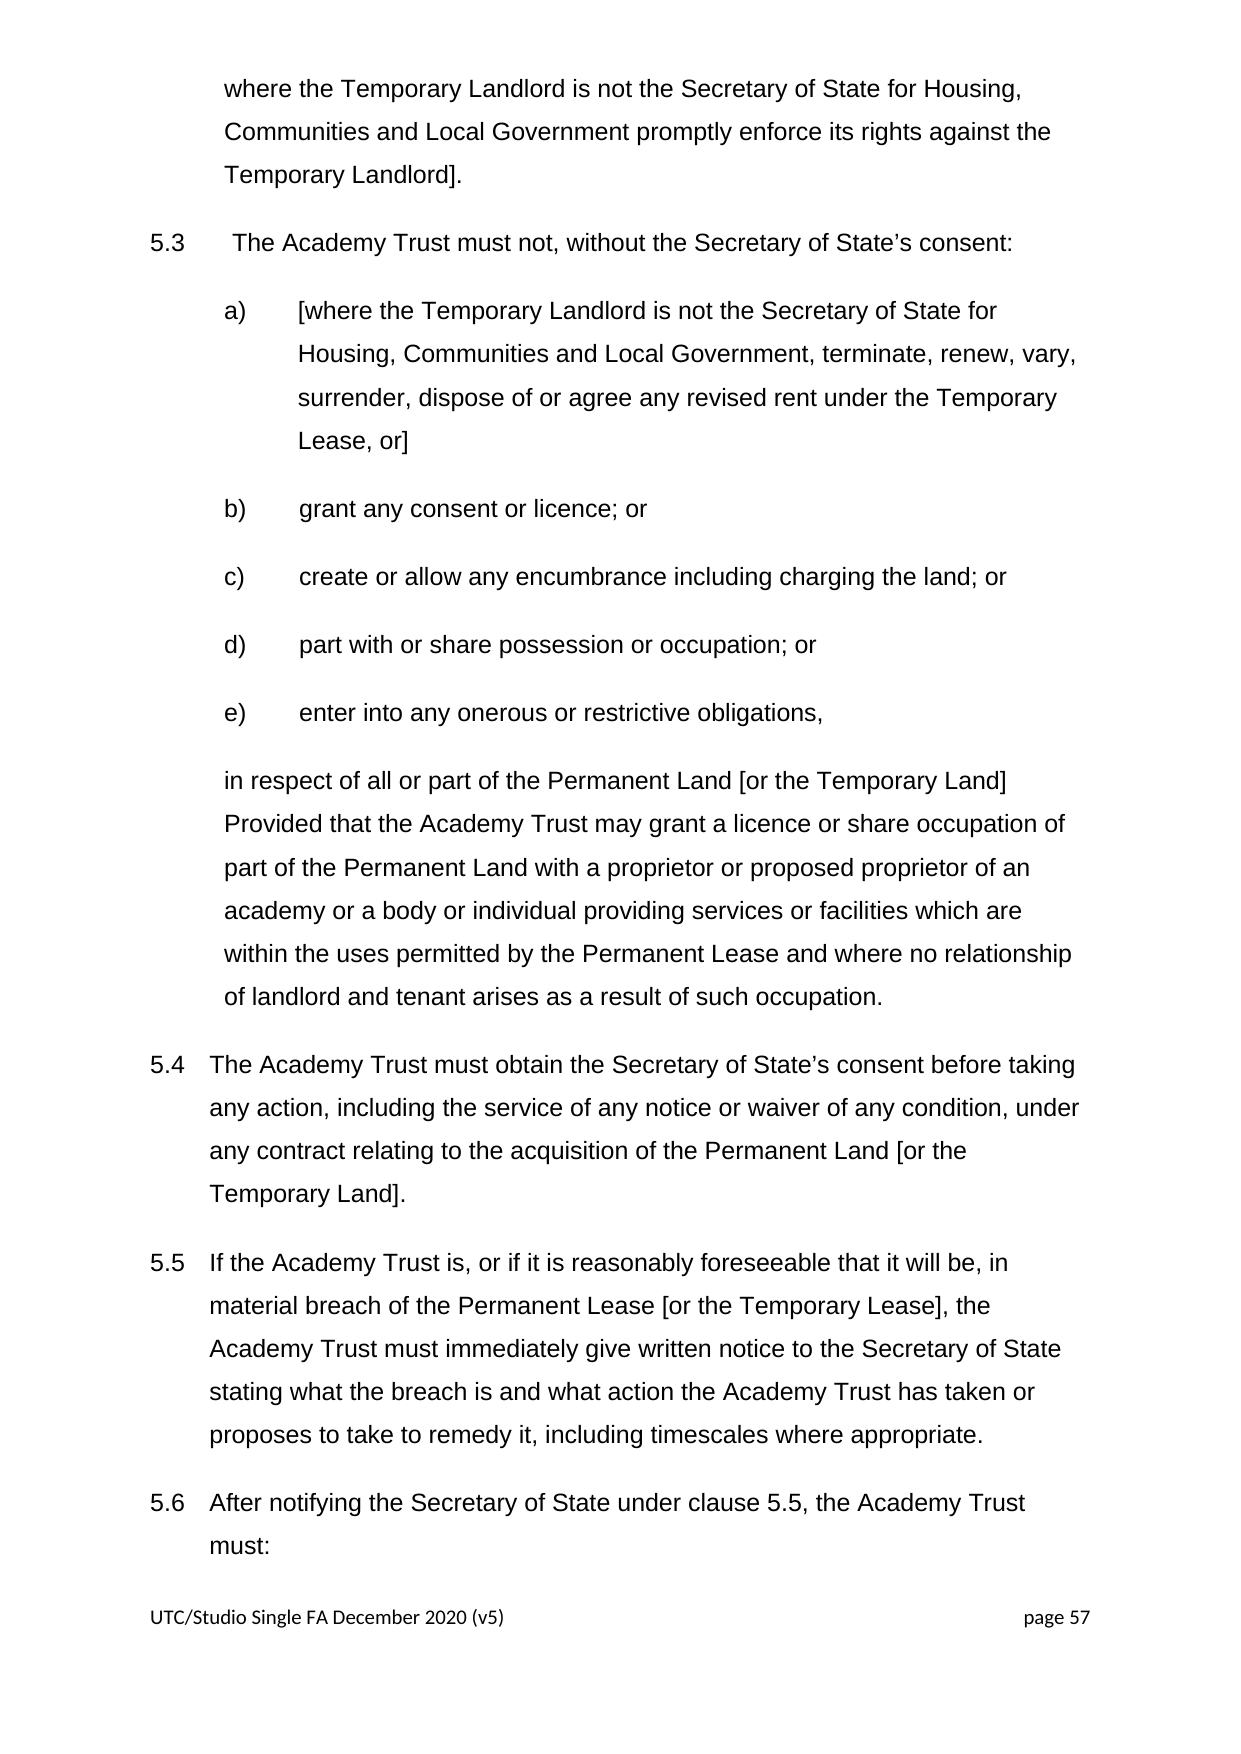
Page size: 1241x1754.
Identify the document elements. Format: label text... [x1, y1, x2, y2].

text c) create or allow any encumbrance including charging the land; or [224, 562, 1090, 591]
text 5.3 The Academy Trust must not, without the Secretary of State’s consent: [150, 228, 1090, 257]
text 5.4 The Academy Trust must obtain the Secretary of State’s consent before taking any action, including the service of any notice or waiver of any condition, under any contract relating to the acquisition of the Permanent Land [or the Temporary Land]. [150, 1050, 1090, 1208]
text b) grant any consent or licence; or [224, 494, 1090, 522]
text in respect of all or part of the Permanent Land [or the Temporary Land] Provided that the Academy Trust may grant a licence or share occupation of part of the Permanent Land with a proprietor or proposed proprietor of an academy or a body or individual providing services or facilities which are within the uses permitted by the Permanent Lease and where no relationship of landlord and tenant arises as a result of such occupation. [224, 766, 1090, 1011]
text 5.6 After notifying the Secretary of State under clause 5.5, the Academy Trust must: [150, 1488, 1090, 1560]
text d) part with or share possession or occupation; or [224, 630, 1090, 659]
text a) [where the Temporary Landlord is not the Secretary of State for Housing, Communities and Local Government, terminate, renew, vary, surrender, dispose of or agree any revised rent under the Temporary Lease, or] [224, 296, 1090, 454]
text 5.5 If the Academy Trust is, or if it is reasonably foreseeable that it will be, in material breach of the Permanent Lease [or the Temporary Lease], the Academy Trust must immediately give written notice to the Secretary of State stating what the breach is and what action the Academy Trust has taken or proposes to take to remedy it, including timescales where appropriate. [150, 1247, 1090, 1449]
text e) enter into any onerous or restrictive obligations, [224, 698, 1090, 727]
text where the Temporary Landlord is not the Secretary of State for Housing, Communities and Local Government promptly enforce its rights against the Temporary Landlord]. [135, 74, 1090, 189]
